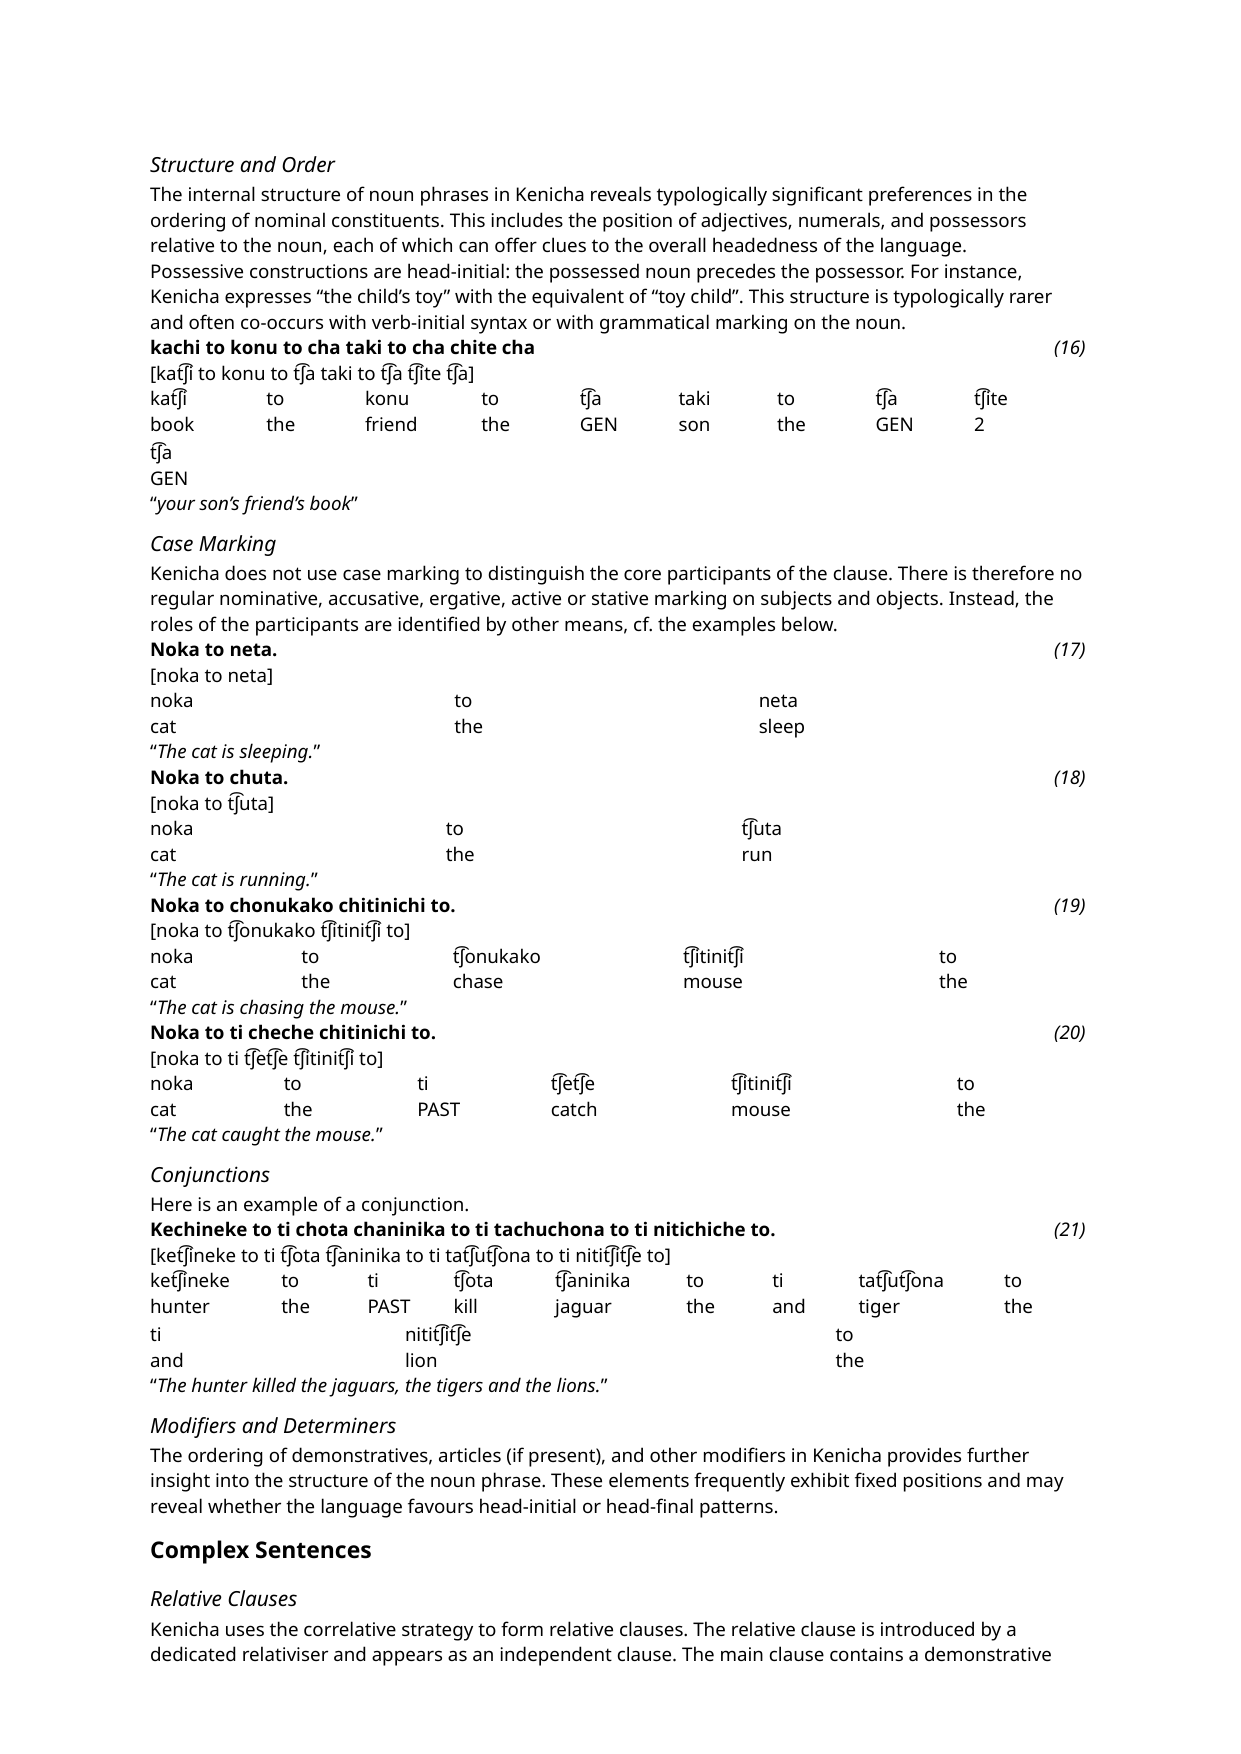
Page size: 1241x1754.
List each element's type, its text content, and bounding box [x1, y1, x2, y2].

table_header t͡ʃa [150, 440, 1090, 465]
table_header to [686, 1268, 772, 1293]
table_cell the [835, 1347, 1090, 1373]
table_cell the [454, 713, 758, 739]
table_header to [481, 386, 579, 411]
text “The hunter killed the jaguars, the tigers and the lions.” [150, 1373, 1090, 1398]
table_cell hunter [150, 1293, 281, 1319]
subtitle Complex Sentences [150, 1534, 1090, 1566]
text The internal structure of noun phrases in Kenicha reveals typologically significant preferences in the ordering of nominal constituents. This includes the position of adjectives, numerals, and possessors relative to the noun, each of which can offer clues to the overall headedness of the language. [150, 182, 1090, 258]
table_cell lion [405, 1347, 835, 1373]
table_cell cat [150, 969, 301, 994]
table_header ti [367, 1268, 453, 1293]
table_header ti [150, 1322, 405, 1347]
table_header t͡ʃaninika [555, 1268, 686, 1293]
text [kat͡ʃi to konu to t͡ʃa taki to t͡ʃa t͡ʃite t͡ʃa] [150, 360, 1090, 386]
table_header ti [772, 1268, 858, 1293]
table_cell the [1004, 1293, 1090, 1319]
table_header tat͡ʃut͡ʃona [858, 1268, 1004, 1293]
table_header noka [150, 815, 446, 841]
table_cell GEN [580, 411, 678, 437]
table_cell the [777, 411, 875, 437]
table_cell mouse [683, 969, 939, 994]
text “your son’s friend’s book” [150, 491, 1090, 516]
table_header t͡ʃuta [741, 815, 1090, 841]
table_cell and [772, 1293, 858, 1319]
subtitle Modifiers and Determiners [150, 1411, 1090, 1439]
table_cell PAST [367, 1293, 453, 1319]
text [noka to t͡ʃonukako t͡ʃitinit͡ʃi to] [150, 917, 1090, 943]
table_header to [454, 688, 758, 713]
table_header t͡ʃitinit͡ʃi [731, 1071, 957, 1096]
table_cell friend [365, 411, 481, 437]
table_cell sleep [759, 713, 1090, 739]
table_header to [957, 1071, 1090, 1096]
table_cell PAST [417, 1096, 551, 1122]
table_header kat͡ʃi [150, 386, 266, 411]
table_cell kill [453, 1293, 555, 1319]
table_cell the [957, 1096, 1090, 1122]
table_cell run [741, 841, 1090, 866]
table_cell the [284, 1096, 417, 1122]
text Noka to chuta. (18) [150, 764, 1090, 790]
table_header to [835, 1322, 1090, 1347]
table_header t͡ʃa [875, 386, 974, 411]
table_header taki [678, 386, 777, 411]
table_header to [284, 1071, 417, 1096]
table_header neta [759, 688, 1090, 713]
text Here is an example of a conjunction. [150, 1191, 1090, 1217]
table_cell cat [150, 713, 454, 739]
table_cell son [678, 411, 777, 437]
text [noka to neta] [150, 662, 1090, 688]
table_header t͡ʃite [974, 386, 1090, 411]
table_cell cat [150, 1096, 283, 1122]
text “The cat caught the mouse.” [150, 1122, 1090, 1147]
text Kenicha uses the correlative strategy to form relative clauses. The relative clause is introduced by a dedicated relativiser and appears as an independent clause. The main clause contains a demonstrative [150, 1616, 1090, 1667]
text Noka to neta. (17) [150, 637, 1090, 662]
table_cell the [301, 969, 453, 994]
table_header t͡ʃota [453, 1268, 555, 1293]
table_cell jaguar [555, 1293, 686, 1319]
subtitle Conjunctions [150, 1160, 1090, 1188]
table_cell the [686, 1293, 772, 1319]
subtitle Relative Clauses [150, 1584, 1090, 1613]
table_cell the [266, 411, 365, 437]
table_cell and [150, 1347, 405, 1373]
table_header t͡ʃet͡ʃe [551, 1071, 731, 1096]
table_header t͡ʃonukako [453, 943, 683, 968]
text Kechineke to ti chota chaninika to ti tachuchona to ti nitichiche to. (21) [150, 1217, 1090, 1242]
table_header to [939, 943, 1090, 968]
table_header to [301, 943, 453, 968]
table_header to [777, 386, 875, 411]
table_cell cat [150, 841, 446, 866]
table_header noka [150, 943, 301, 968]
subtitle Structure and Order [150, 150, 1090, 178]
table_cell the [281, 1293, 367, 1319]
table_cell 2 [974, 411, 1090, 437]
table_cell catch [551, 1096, 731, 1122]
table_header noka [150, 1071, 283, 1096]
table_cell the [939, 969, 1090, 994]
table_cell mouse [731, 1096, 957, 1122]
table_header to [446, 815, 741, 841]
text “The cat is running.” [150, 866, 1090, 892]
table_header ket͡ʃineke [150, 1268, 281, 1293]
table_cell the [481, 411, 579, 437]
table_header to [1004, 1268, 1090, 1293]
text [ket͡ʃineke to ti t͡ʃota t͡ʃaninika to ti tat͡ʃut͡ʃona to ti nitit͡ʃit͡ʃe to] [150, 1242, 1090, 1268]
table_cell book [150, 411, 266, 437]
table_header to [281, 1268, 367, 1293]
table_cell tiger [858, 1293, 1004, 1319]
text “The cat is sleeping.” [150, 739, 1090, 764]
text kachi to konu to cha taki to cha chite cha (16) [150, 335, 1090, 360]
text [noka to ti t͡ʃet͡ʃe t͡ʃitinit͡ʃi to] [150, 1045, 1090, 1071]
table_header ti [417, 1071, 551, 1096]
text “The cat is chasing the mouse.” [150, 994, 1090, 1019]
table_header nitit͡ʃit͡ʃe [405, 1322, 835, 1347]
text Kenicha does not use case marking to distinguish the core participants of the clause. There is therefore no regular nominative, accusative, ergative, active or stative marking on subjects and objects. Instead, the roles of the participants are identified by other means, cf. the examples below. [150, 560, 1090, 637]
text Noka to chonukako chitinichi to. (19) [150, 892, 1090, 917]
table_header t͡ʃitinit͡ʃi [683, 943, 939, 968]
table_cell the [446, 841, 741, 866]
subtitle Case Marking [150, 529, 1090, 557]
text The ordering of demonstratives, articles (if present), and other modifiers in Kenicha provides further insight into the structure of the noun phrase. These elements frequently exhibit fixed positions and may reveal whether the language favours head-initial or head-final patterns. [150, 1442, 1090, 1519]
table_cell chase [453, 969, 683, 994]
table_header to [266, 386, 365, 411]
table_header konu [365, 386, 481, 411]
table_cell GEN [150, 465, 1090, 491]
text Noka to ti cheche chitinichi to. (20) [150, 1019, 1090, 1045]
table_header t͡ʃa [580, 386, 678, 411]
text Possessive constructions are head-initial: the possessed noun precedes the possessor. For instance, Kenicha expresses “the child’s toy” with the equivalent of “toy child”. This structure is typologically rarer and often co-occurs with verb-initial syntax or with grammatical marking on the noun. [150, 258, 1090, 335]
table_header noka [150, 688, 454, 713]
text [noka to t͡ʃuta] [150, 790, 1090, 815]
table_cell GEN [875, 411, 974, 437]
